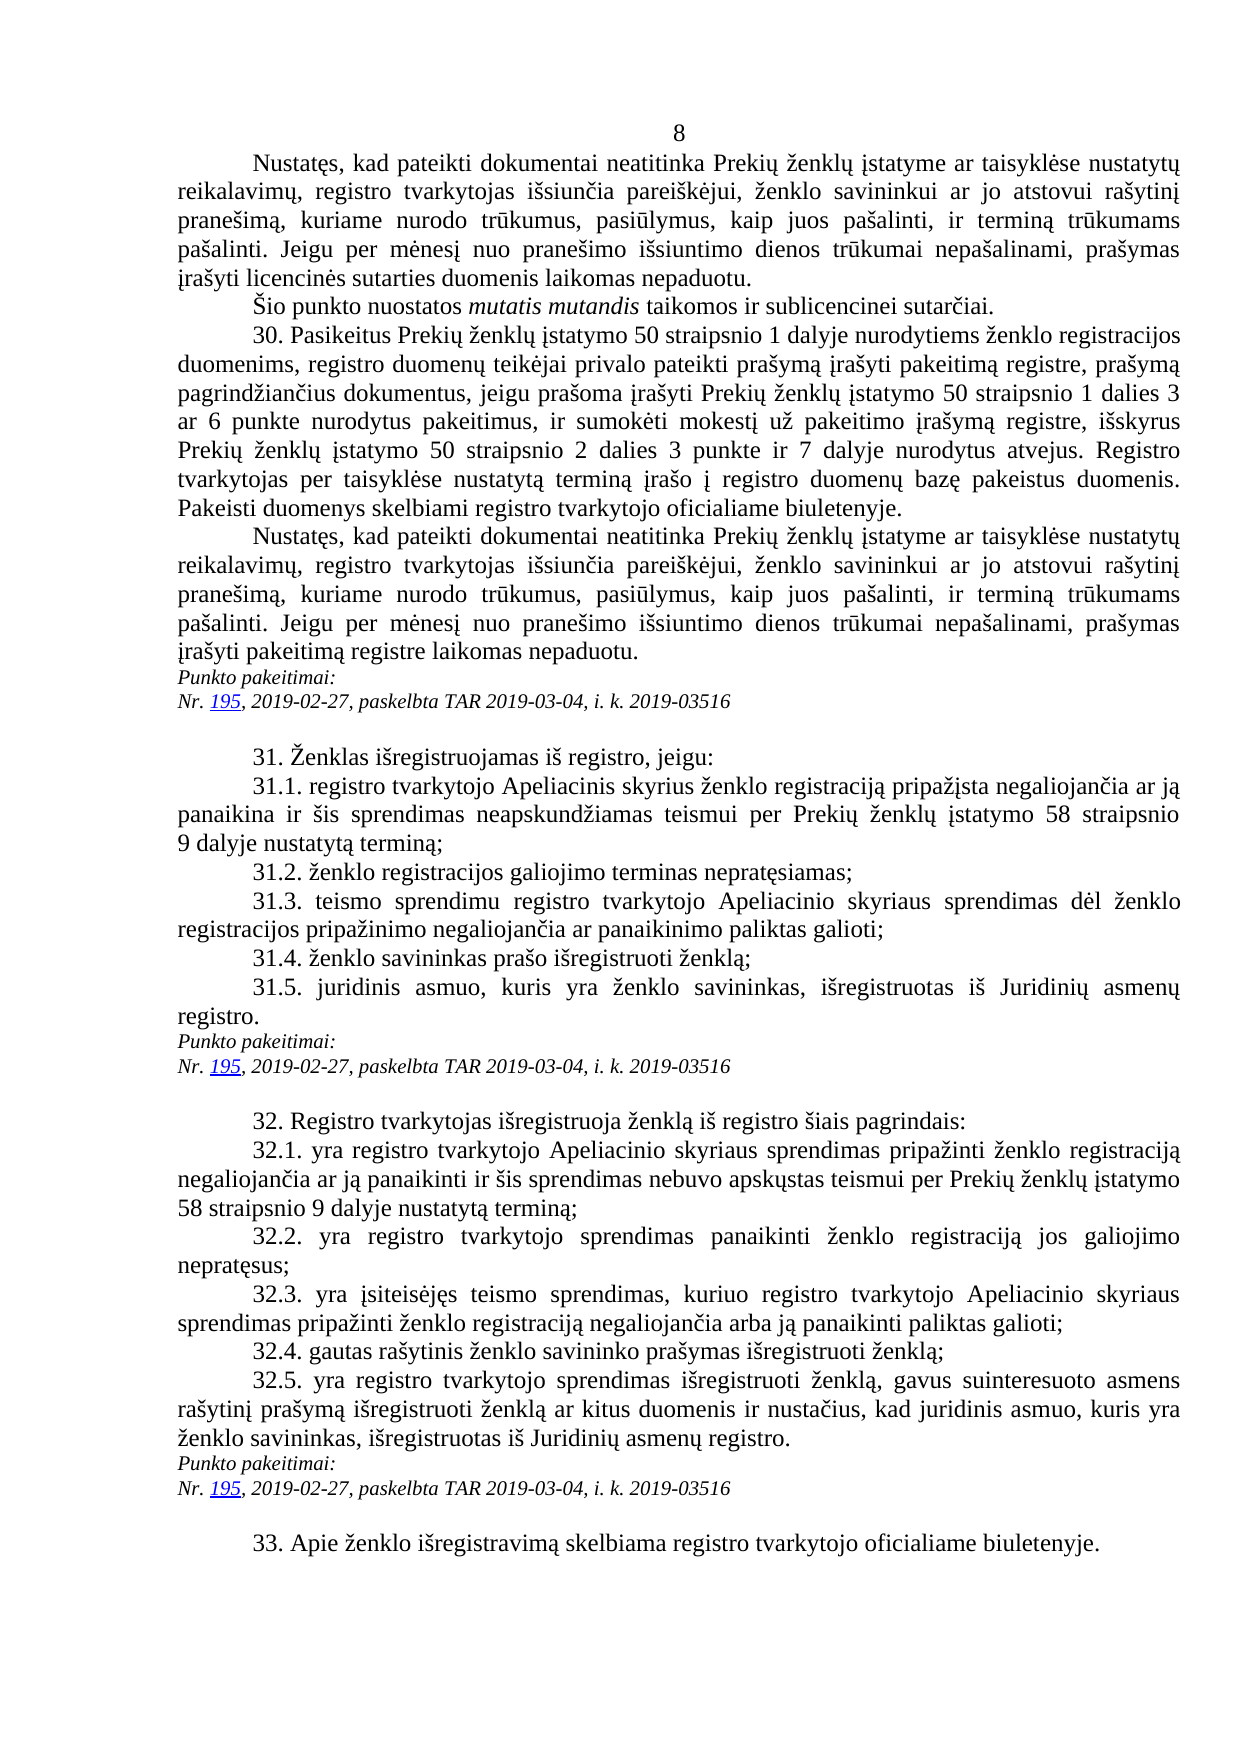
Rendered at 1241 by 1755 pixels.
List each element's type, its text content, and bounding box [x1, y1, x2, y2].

text 31.5. juridinis asmuo, kuris yra ženklo savininkas, išregistruotas iš Juridinių asmenų registro. [177, 972, 1181, 1029]
text Punkto pakeitimai: [177, 1451, 1181, 1475]
text 32.5. yra registro tvarkytojo sprendimas išregistruoti ženklą, gavus suinteresuoto asmens rašytinį prašymą išregistruoti ženklą ar kitus duomenis ir nustačius, kad juridinis asmuo, kuris yra ženklo savininkas, išregistruotas iš Juridinių asmenų registro. [177, 1365, 1181, 1451]
text 32.3. yra įsiteisėjęs teismo sprendimas, kuriuo registro tvarkytojo Apeliacinio skyriaus sprendimas pripažinti ženklo registraciją negaliojančia arba ją panaikinti paliktas galioti; [177, 1279, 1181, 1336]
text Nustatęs, kad pateikti dokumentai neatitinka Prekių ženklų įstatyme ar taisyklėse nustatytų reikalavimų, registro tvarkytojas išsiunčia pareiškėjui, ženklo savininkui ar jo atstovui rašytinį pranešimą, kuriame nurodo trūkumus, pasiūlymus, kaip juos pašalinti, ir terminą trūkumams pašalinti. Jeigu per mėnesį nuo pranešimo išsiuntimo dienos trūkumai nepašalinami, prašymas įrašyti pakeitimą registre laikomas nepaduotu. [177, 521, 1181, 665]
text 31.3. teismo sprendimu registro tvarkytojo Apeliacinio skyriaus sprendimas dėl ženklo registracijos pripažinimo negaliojančia ar panaikinimo paliktas galioti; [177, 886, 1181, 943]
text 32.4. gautas rašytinis ženklo savininko prašymas išregistruoti ženklą; [177, 1336, 1181, 1365]
text 32.1. yra registro tvarkytojo Apeliacinio skyriaus sprendimas pripažinti ženklo registraciją negaliojančia ar ją panaikinti ir šis sprendimas nebuvo apskųstas teismui per Prekių ženklų įstatymo 58 straipsnio 9 dalyje nustatytą terminą; [177, 1135, 1181, 1221]
text 31.4. ženklo savininkas prašo išregistruoti ženklą; [177, 943, 1181, 972]
text Nr. 195, 2019-02-27, paskelbta TAR 2019-03-04, i. k. 2019-03516 [177, 1475, 1181, 1499]
text 33. Apie ženklo išregistravimą skelbiama registro tvarkytojo oficialiame biuletenyje. [177, 1528, 1181, 1557]
text 31.1. registro tvarkytojo Apeliacinis skyrius ženklo registraciją pripažįsta negaliojančia ar ją panaikina ir šis sprendimas neapskundžiamas teismui per Prekių ženklų įstatymo 58 straipsnio 9 dalyje nustatytą terminą; [177, 771, 1181, 857]
text 31.2. ženklo registracijos galiojimo terminas nepratęsiamas; [177, 857, 1181, 886]
text Šio punkto nuostatos mutatis mutandis taikomos ir sublicencinei sutarčiai. [177, 291, 1181, 320]
text Punkto pakeitimai: [177, 665, 1181, 689]
text Nr. 195, 2019-02-27, paskelbta TAR 2019-03-04, i. k. 2019-03516 [177, 689, 1181, 713]
text 31. Ženklas išregistruojamas iš registro, jeigu: [177, 742, 1181, 771]
text Nustatęs, kad pateikti dokumentai neatitinka Prekių ženklų įstatyme ar taisyklėse nustatytų reikalavimų, registro tvarkytojas išsiunčia pareiškėjui, ženklo savininkui ar jo atstovui rašytinį pranešimą, kuriame nurodo trūkumus, pasiūlymus, kaip juos pašalinti, ir terminą trūkumams pašalinti. Jeigu per mėnesį nuo pranešimo išsiuntimo dienos trūkumai nepašalinami, prašymas įrašyti licencinės sutarties duomenis laikomas nepaduotu. [177, 148, 1181, 291]
text 30. Pasikeitus Prekių ženklų įstatymo 50 straipsnio 1 dalyje nurodytiems ženklo registracijos duomenims, registro duomenų teikėjai privalo pateikti prašymą įrašyti pakeitimą registre, prašymą pagrindžiančius dokumentus, jeigu prašoma įrašyti Prekių ženklų įstatymo 50 straipsnio 1 dalies 3 ar 6 punkte nurodytus pakeitimus, ir sumokėti mokestį už pakeitimo įrašymą registre, išskyrus Prekių ženklų įstatymo 50 straipsnio 2 dalies 3 punkte ir 7 dalyje nurodytus atvejus. Registro tvarkytojas per taisyklėse nustatytą terminą įrašo į registro duomenų bazę pakeistus duomenis. Pakeisti duomenys skelbiami registro tvarkytojo oficialiame biuletenyje. [177, 320, 1181, 521]
text 32.2. yra registro tvarkytojo sprendimas panaikinti ženklo registraciją jos galiojimo nepratęsus; [177, 1221, 1181, 1279]
text Nr. 195, 2019-02-27, paskelbta TAR 2019-03-04, i. k. 2019-03516 [177, 1053, 1181, 1078]
text Punkto pakeitimai: [177, 1029, 1181, 1053]
text 32. Registro tvarkytojas išregistruoja ženklą iš registro šiais pagrindais: [177, 1106, 1181, 1135]
